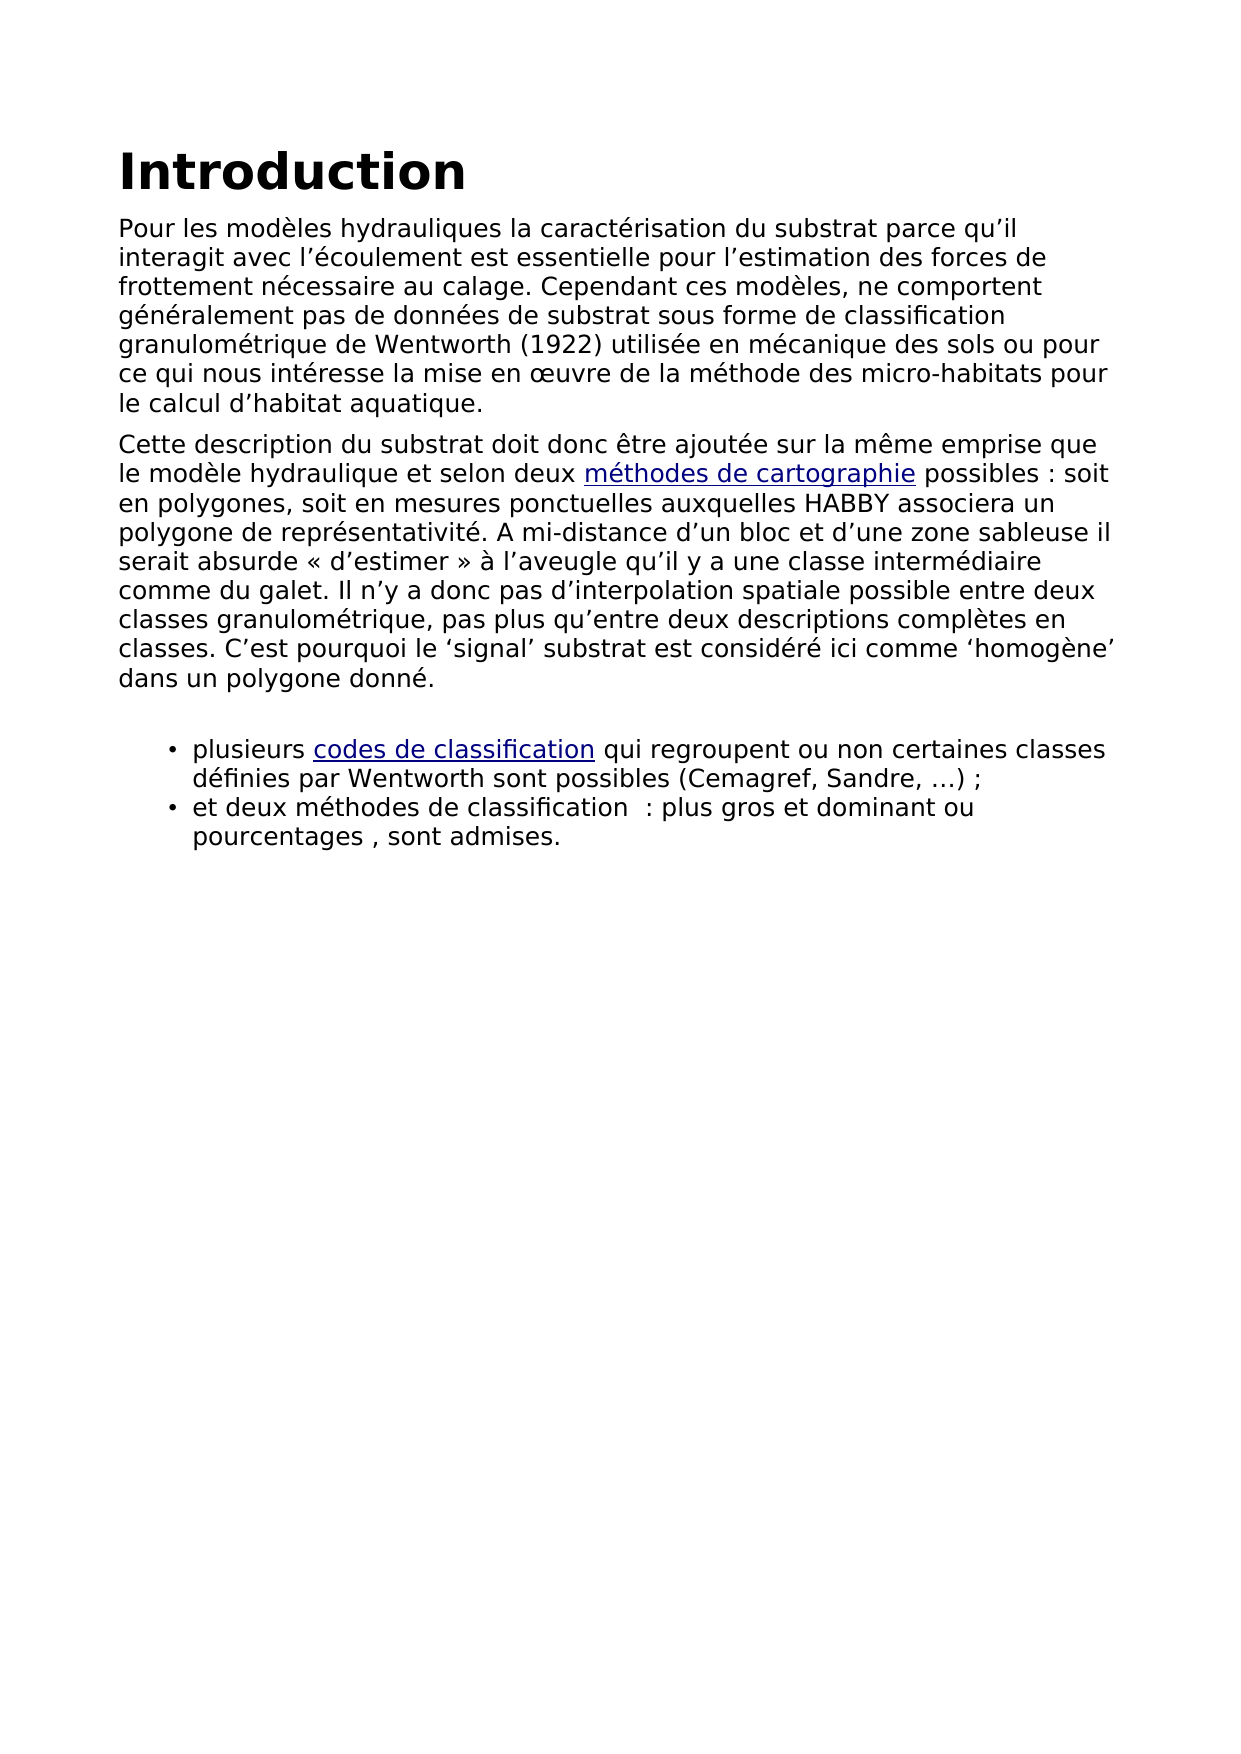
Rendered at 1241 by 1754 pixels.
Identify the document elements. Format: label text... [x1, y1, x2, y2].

list plusieurs codes de classification qui regroupent ou non certaines classes définies par Wentworth sont possibles (Cemagref, Sandre, …) ; [177, 735, 1122, 793]
list et deux méthodes de classification : plus gros et dominant ou pourcentages , sont admises. [177, 793, 1122, 852]
text Cette description du substrat doit donc être ajoutée sur la même emprise que le modèle hydraulique et selon deux méthodes de cartographie possibles : soit en polygones, soit en mesures ponctuelles auxquelles HABBY associera un polygone de représentativité. A mi-distance d’un bloc et d’une zone sableuse il serait absurde « d’estimer » à l’aveugle qu’il y a une classe intermédiaire comme du galet. Il n’y a donc pas d’interpolation spatiale possible entre deux classes granulométrique, pas plus qu’entre deux descriptions complètes en classes. C’est pourquoi le ‘signal’ substrat est considéré ici comme ‘homogène’ dans un polygone donné. [118, 431, 1122, 693]
text Pour les modèles hydrauliques la caractérisation du substrat parce qu’il interagit avec l’écoulement est essentielle pour l’estimation des forces de frottement nécessaire au calage. Cependant ces modèles, ne comportent généralement pas de données de substrat sous forme de classification granulométrique de Wentworth (1922) utilisée en mécanique des sols ou pour ce qui nous intéresse la mise en œuvre de la méthode des micro-habitats pour le calcul d’habitat aquatique. [118, 214, 1122, 418]
subtitle Introduction [118, 143, 1122, 201]
